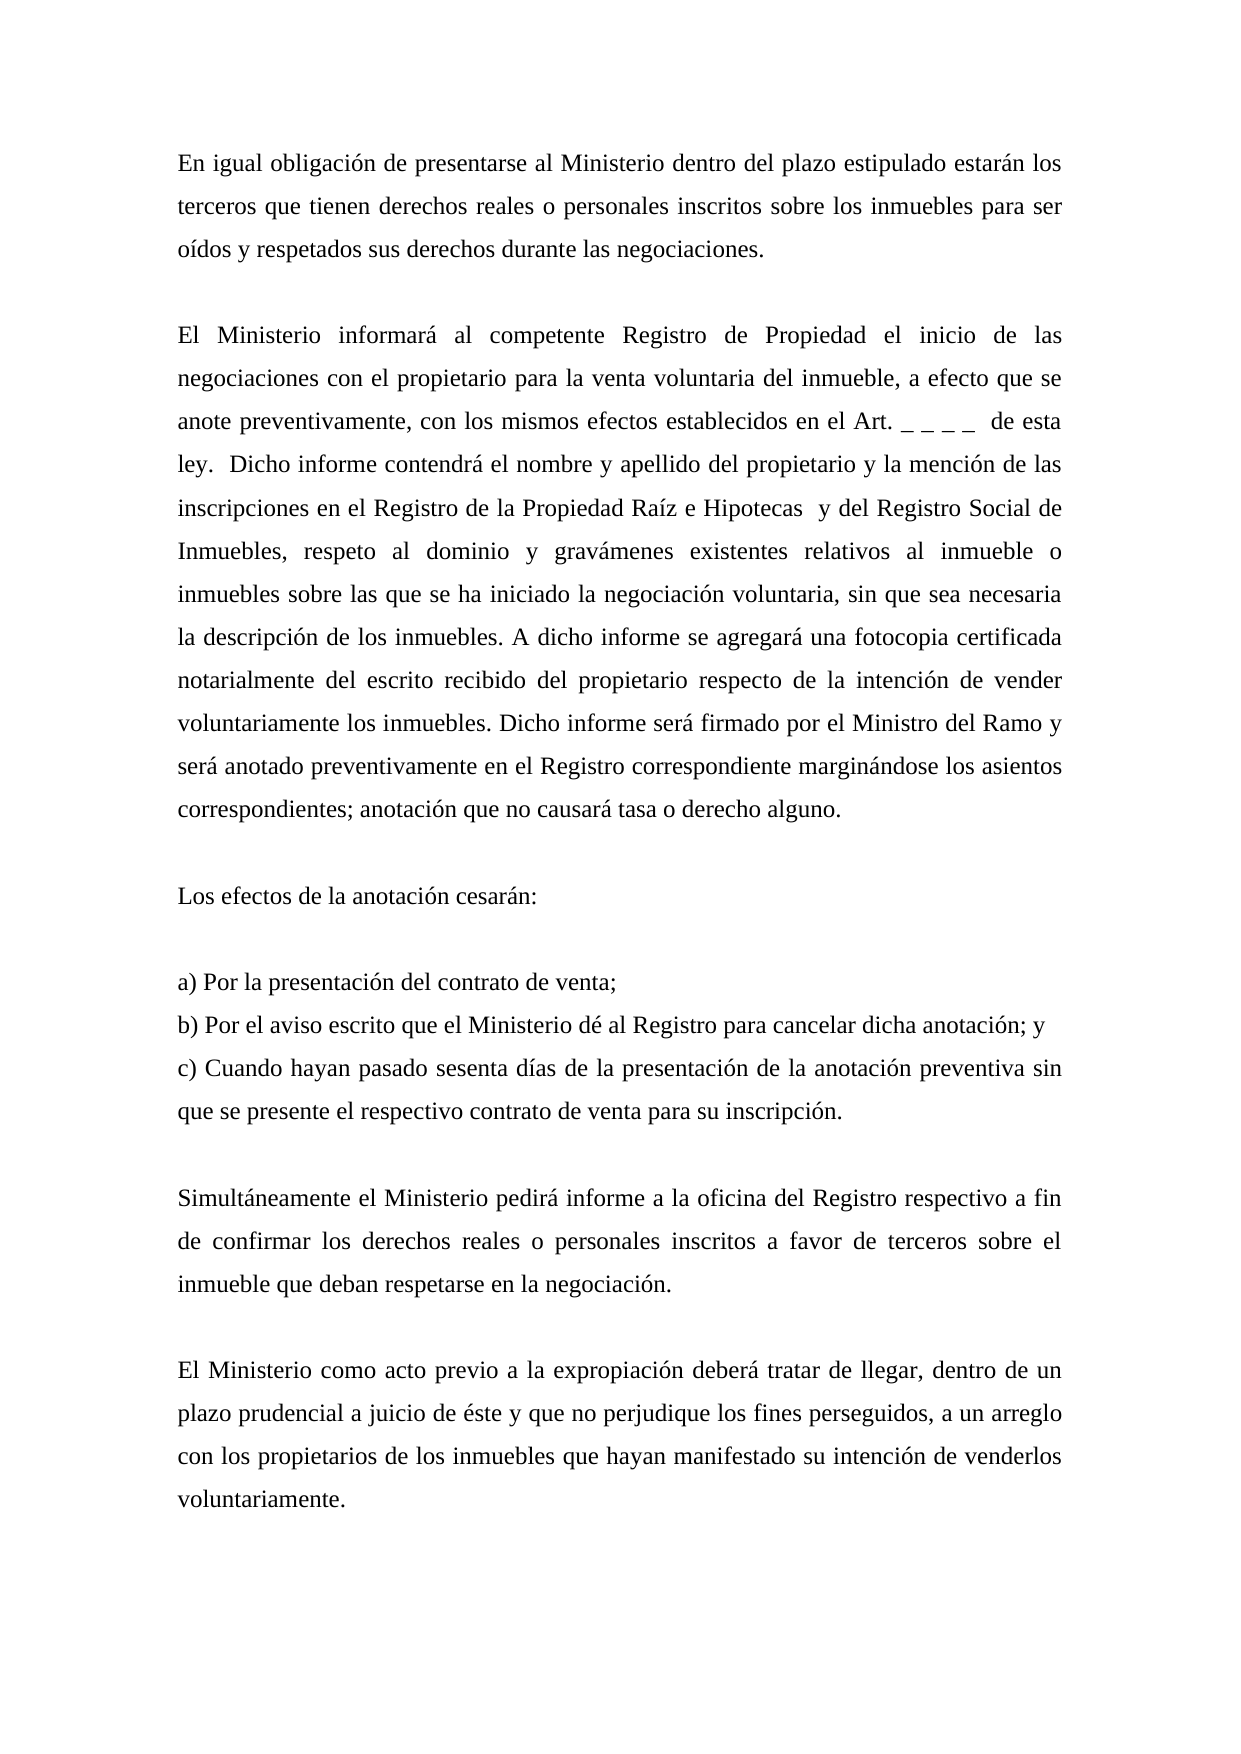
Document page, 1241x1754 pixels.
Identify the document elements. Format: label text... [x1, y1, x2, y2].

text b) Por el aviso escrito que el Ministerio dé al Registro para cancelar dicha anotación; y [177, 1010, 1063, 1039]
text En igual obligación de presentarse al Ministerio dentro del plazo estipulado estarán los terceros que tienen derechos reales o personales inscritos sobre los inmuebles para ser oídos y respetados sus derechos durante las negociaciones. [177, 148, 1063, 263]
text El Ministerio informará al competente Registro de Propiedad el inicio de las negociaciones con el propietario para la venta voluntaria del inmueble, a efecto que se anote preventivamente, con los mismos efectos establecidos en el Art. _ _ _ _ de esta ley. Dicho informe contendrá el nombre y apellido del propietario y la mención de las inscripciones en el Registro de la Propiedad Raíz e Hipotecas y del Registro Social de Inmuebles, respeto al dominio y gravámenes existentes relativos al inmueble o inmuebles sobre las que se ha iniciado la negociación voluntaria, sin que sea necesaria la descripción de los inmuebles. A dicho informe se agregará una fotocopia certificada notarialmente del escrito recibido del propietario respecto de la intención de vender voluntariamente los inmuebles. Dicho informe será firmado por el Ministro del Ramo y será anotado preventivamente en el Registro correspondiente marginándose los asientos correspondientes; anotación que no causará tasa o derecho alguno. [177, 320, 1063, 823]
text a) Por la presentación del contrato de venta; [177, 924, 1063, 996]
text Los efectos de la anotación cesarán: [177, 881, 1063, 909]
text Simultáneamente el Ministerio pedirá informe a la oficina del Registro respectivo a fin de confirmar los derechos reales o personales inscritos a favor de terceros sobre el inmueble que deban respetarse en la negociación. [177, 1183, 1063, 1298]
text c) Cuando hayan pasado sesenta días de la presentación de la anotación preventiva sin que se presente el respectivo contrato de venta para su inscripción. [177, 1053, 1063, 1125]
text El Ministerio como acto previo a la expropiación deberá tratar de llegar, dentro de un plazo prudencial a juicio de éste y que no perjudique los fines perseguidos, a un arreglo con los propietarios de los inmuebles que hayan manifestado su intención de venderlos voluntariamente. [177, 1355, 1063, 1513]
